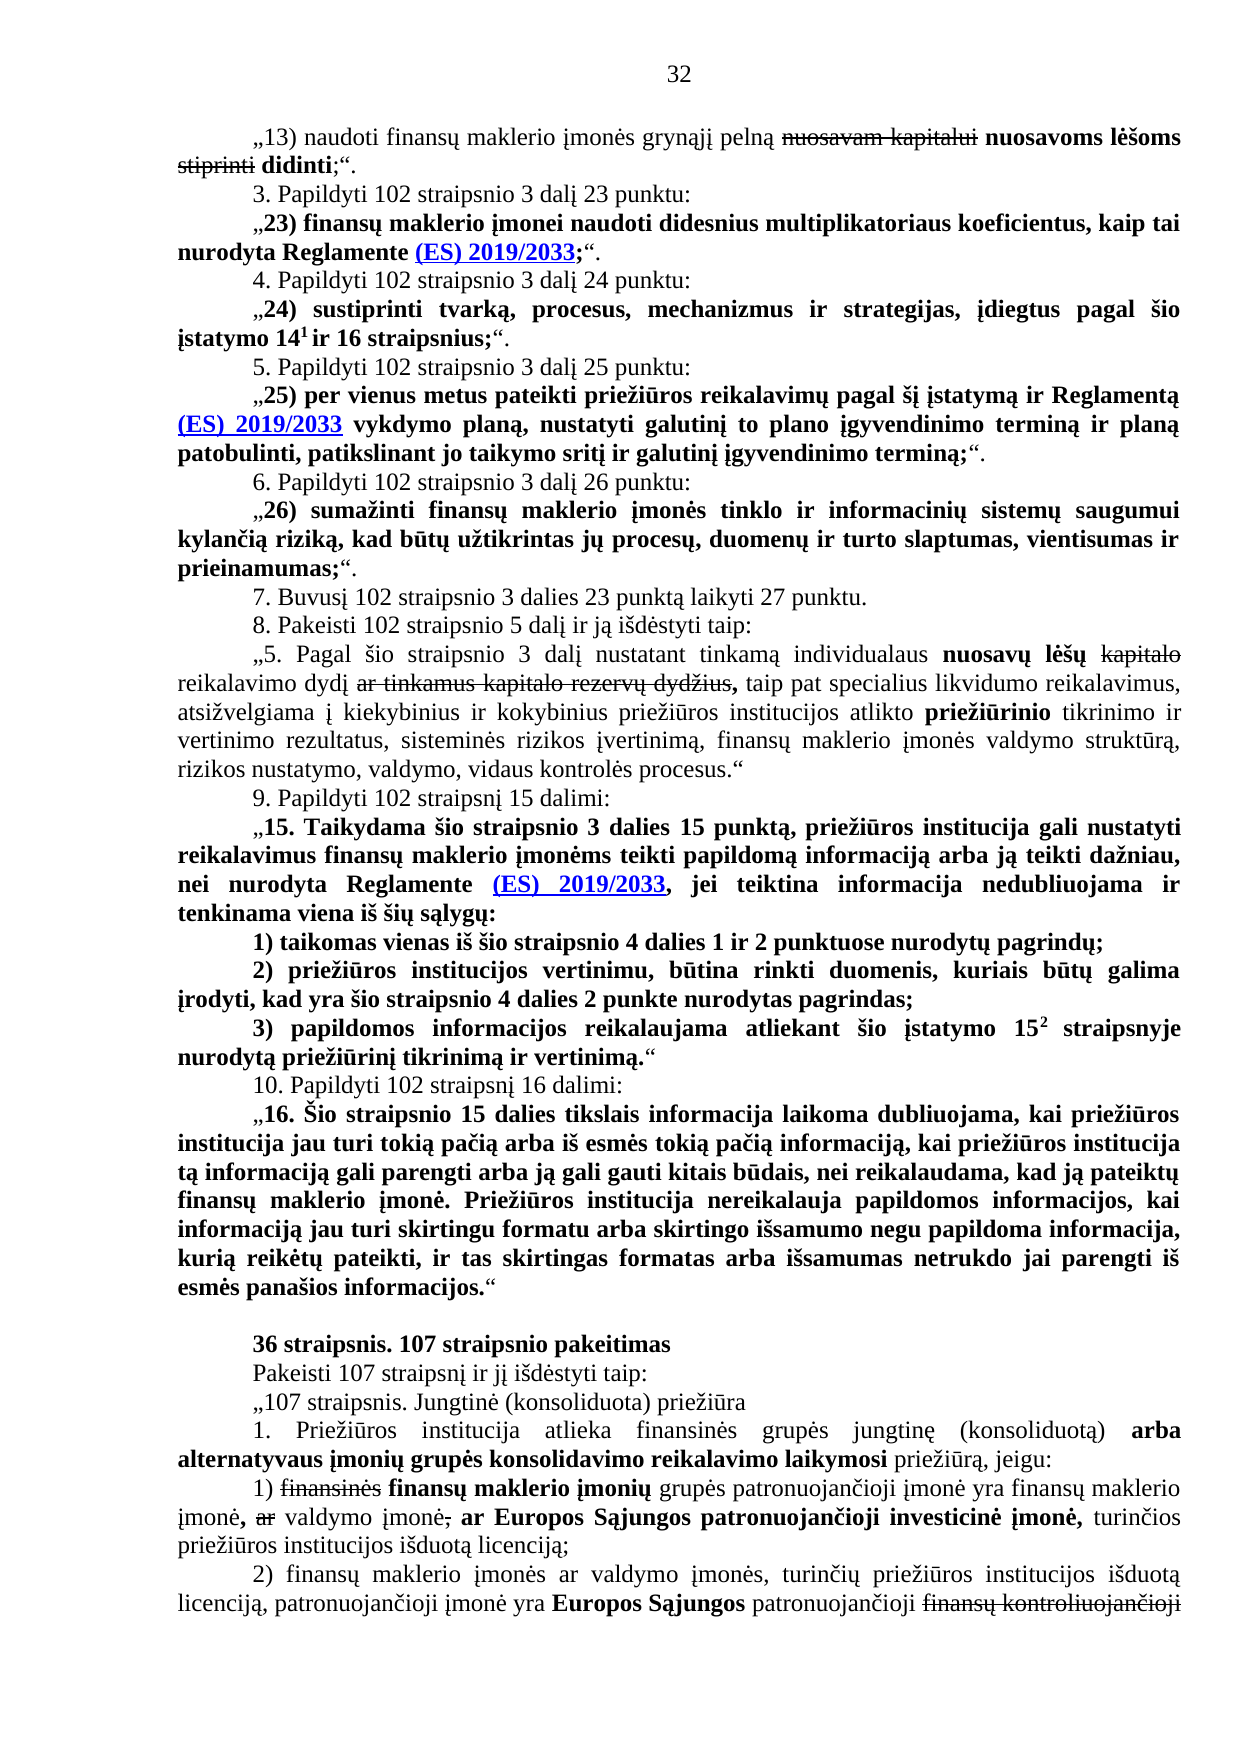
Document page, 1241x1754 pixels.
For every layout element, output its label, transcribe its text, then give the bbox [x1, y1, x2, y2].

text 3) papildomos informacijos reikalaujama atliekant šio įstatymo 152 straipsnyje nurodytą priežiūrinį tikrinimą ir vertinimą.“ [177, 1013, 1181, 1071]
text „5. Pagal šio straipsnio 3 dalį nustatant tinkamą individualaus nuosavų lėšų kapitalo reikalavimo dydį ar tinkamus kapitalo rezervų dydžius, taip pat specialius likvidumo reikalavimus, atsižvelgiama į kiekybinius ir kokybinius priežiūros institucijos atlikto priežiūrinio tikrinimo ir vertinimo rezultatus, sisteminės rizikos įvertinimą, finansų maklerio įmonės valdymo struktūrą, rizikos nustatymo, valdymo, vidaus kontrolės procesus.“ [177, 639, 1181, 783]
text 1) taikomas vienas iš šio straipsnio 4 dalies 1 ir 2 punktuose nurodytų pagrindų; [177, 927, 1181, 956]
text „25) per vienus metus pateikti priežiūros reikalavimų pagal šį įstatymą ir Reglamentą (ES) 2019/2033 vykdymo planą, nustatyti galutinį to plano įgyvendinimo terminą ir planą patobulinti, patikslinant jo taikymo sritį ir galutinį įgyvendinimo terminą;“. [177, 381, 1181, 467]
text 3. Papildyti 102 straipsnio 3 dalį 23 punktu: [177, 179, 1181, 208]
text 4. Papildyti 102 straipsnio 3 dalį 24 punktu: [177, 266, 1181, 294]
text 1. Priežiūros institucija atlieka finansinės grupės jungtinę (konsoliduotą) arba alternatyvaus įmonių grupės konsolidavimo reikalavimo laikymosi priežiūrą, jeigu: [177, 1416, 1181, 1473]
text Pakeisti 107 straipsnį ir jį išdėstyti taip: [177, 1358, 1181, 1387]
text „24) sustiprinti tvarką, procesus, mechanizmus ir strategijas, įdiegtus pagal šio įstatymo 141 ir 16 straipsnius;“. [177, 294, 1181, 352]
text „23) finansų maklerio įmonei naudoti didesnius multiplikatoriaus koeficientus, kaip tai nurodyta Reglamente (ES) 2019/2033;“. [177, 208, 1181, 266]
text 8. Pakeisti 102 straipsnio 5 dalį ir ją išdėstyti taip: [177, 611, 1181, 639]
text 2) priežiūros institucijos vertinimu, būtina rinkti duomenis, kuriais būtų galima įrodyti, kad yra šio straipsnio 4 dalies 2 punkte nurodytas pagrindas; [177, 956, 1181, 1013]
text 6. Papildyti 102 straipsnio 3 dalį 26 punktu: [177, 467, 1181, 496]
text 36 straipsnis. 107 straipsnio pakeitimas [177, 1329, 1181, 1358]
text 1) finansinės finansų maklerio įmonių grupės patronuojančioji įmonė yra finansų maklerio įmonė, ar valdymo įmonė, ar Europos Sąjungos patronuojančioji investicinė įmonė, turinčios priežiūros institucijos išduotą licenciją; [177, 1473, 1181, 1559]
text „13) naudoti finansų maklerio įmonės grynąjį pelną nuosavam kapitalui nuosavoms lėšoms stiprinti didinti;“. [177, 122, 1181, 179]
text „15. Taikydama šio straipsnio 3 dalies 15 punktą, priežiūros institucija gali nustatyti reikalavimus finansų maklerio įmonėms teikti papildomą informaciją arba ją teikti dažniau, nei nurodyta Reglamente (ES) 2019/2033, jei teiktina informacija nedubliuojama ir tenkinama viena iš šių sąlygų: [177, 812, 1181, 927]
text 9. Papildyti 102 straipsnį 15 dalimi: [177, 783, 1181, 812]
text 2) finansų maklerio įmonės ar valdymo įmonės, turinčių priežiūros institucijos išduotą licenciją, patronuojančioji įmonė yra Europos Sąjungos patronuojančioji finansų kontroliuojančioji [177, 1559, 1181, 1617]
text „16. Šio straipsnio 15 dalies tikslais informacija laikoma dubliuojama, kai priežiūros institucija jau turi tokią pačią arba iš esmės tokią pačią informaciją, kai priežiūros institucija tą informaciją gali parengti arba ją gali gauti kitais būdais, nei reikalaudama, kad ją pateiktų finansų maklerio įmonė. Priežiūros institucija nereikalauja papildomos informacijos, kai informaciją jau turi skirtingu formatu arba skirtingo išsamumo negu papildoma informacija, kurią reikėtų pateikti, ir tas skirtingas formatas arba išsamumas netrukdo jai parengti iš esmės panašios informacijos.“ [177, 1099, 1181, 1301]
text 5. Papildyti 102 straipsnio 3 dalį 25 punktu: [177, 352, 1181, 381]
text 7. Buvusį 102 straipsnio 3 dalies 23 punktą laikyti 27 punktu. [177, 582, 1181, 611]
text 10. Papildyti 102 straipsnį 16 dalimi: [177, 1071, 1181, 1099]
text „26) sumažinti finansų maklerio įmonės tinklo ir informacinių sistemų saugumui kylančią riziką, kad būtų užtikrintas jų procesų, duomenų ir turto slaptumas, vientisumas ir prieinamumas;“. [177, 496, 1181, 582]
text „107 straipsnis. Jungtinė (konsoliduota) priežiūra [177, 1387, 1181, 1416]
